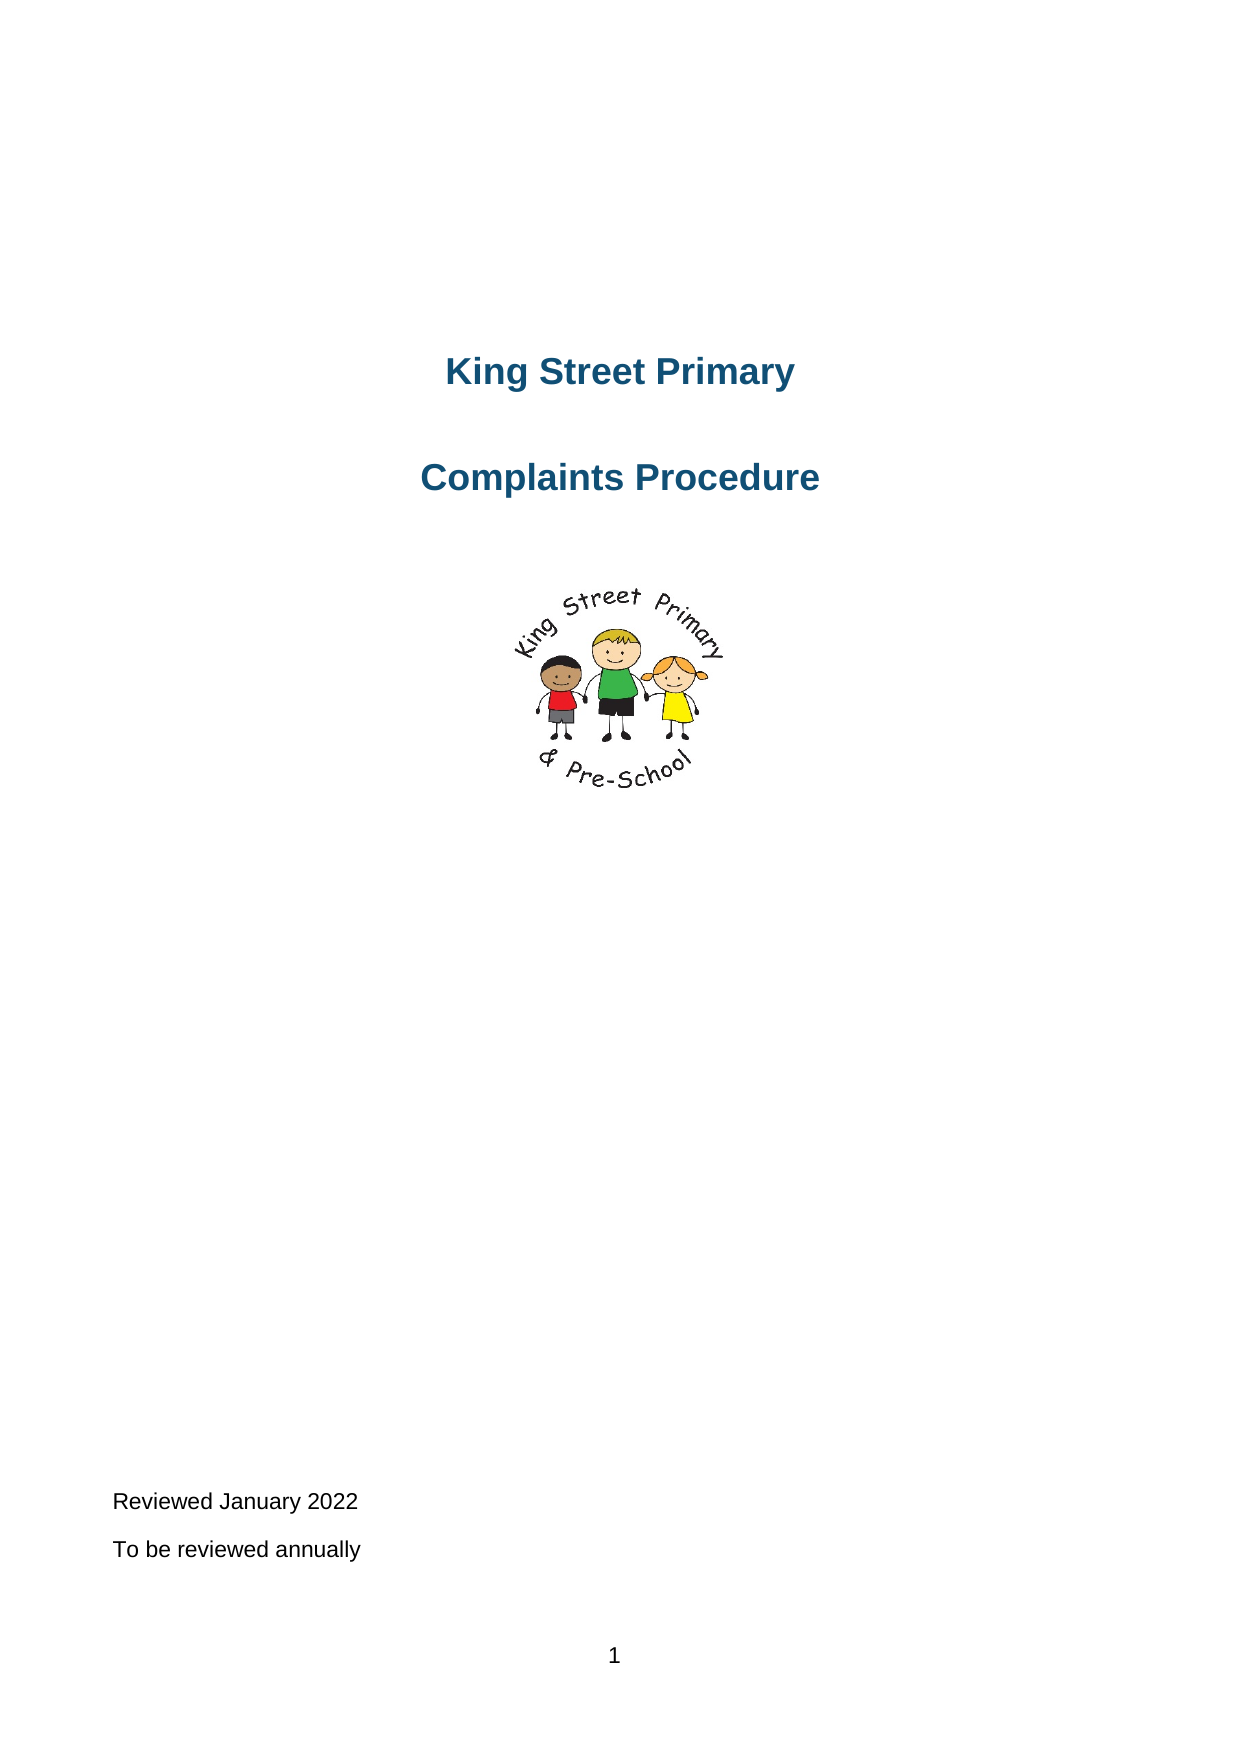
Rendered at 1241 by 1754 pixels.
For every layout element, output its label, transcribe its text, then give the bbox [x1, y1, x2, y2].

subtitle Complaints Procedure [112, 455, 1128, 498]
text Reviewed January 2022 [112, 1488, 1128, 1514]
text To be reviewed annually [112, 1536, 1128, 1562]
subtitle King Street Primary [112, 349, 1128, 393]
